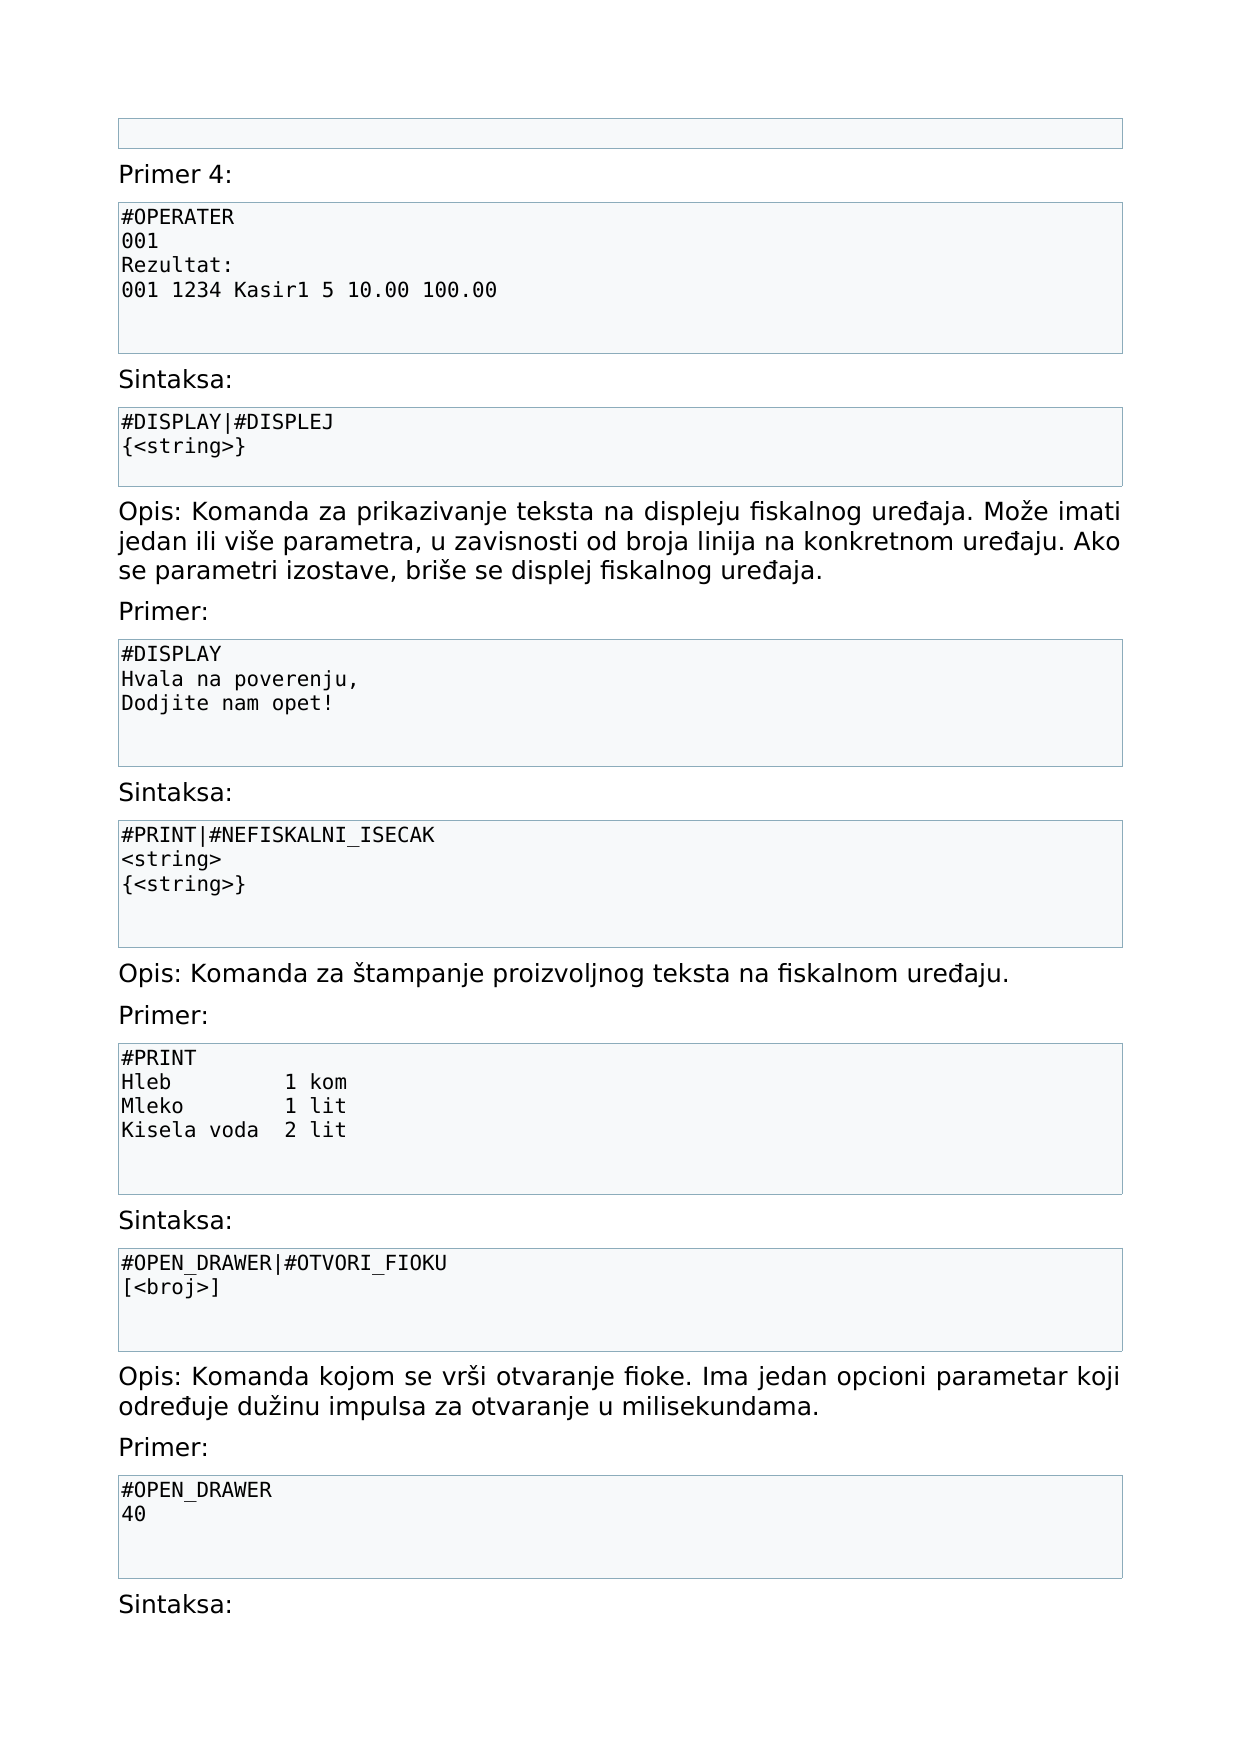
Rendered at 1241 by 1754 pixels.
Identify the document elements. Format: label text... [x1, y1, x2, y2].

text Sintaksa: [118, 778, 1122, 808]
text #DISPLAY Hvala na poverenju, Dodjite nam opet! [119, 640, 1122, 766]
text Primer 4: [118, 160, 1122, 189]
text #OPEN_DRAWER|#OTVORI_FIOKU [<broj>] [119, 1249, 1122, 1351]
text Primer: [118, 1001, 1122, 1030]
text #DISPLAY|#DISPLEJ {<string>} [119, 408, 1122, 486]
text #PRINT|#NEFISKALNI_ISECAK <string> {<string>} [119, 821, 1122, 947]
text #PRINT Hleb 1 kom Mleko 1 lit Kisela voda 2 lit [119, 1044, 1122, 1194]
text Sintaksa: [118, 1590, 1122, 1619]
text Primer: [118, 1433, 1122, 1463]
text Opis: Komanda za štampanje proizvoljnog teksta na fiskalnom uređaju. [118, 959, 1122, 988]
text Opis: Komanda kojom se vrši otvaranje fioke. Ima jedan opcioni parametar koji određuje dužinu impulsa za otvaranje u milisekundama. [118, 1363, 1122, 1421]
text Opis: Komanda za prikazivanje teksta na displeju fiskalnog uređaja. Može imati jedan ili više parametra, u zavisnosti od broja linija na konkretnom uređaju. Ako se parametri izostave, briše se displej fiskalnog uređaja. [118, 498, 1122, 585]
text #OPERATER 001 Rezultat: 001 1234 Kasir1 5 10.00 100.00 [119, 203, 1122, 353]
text Primer: [118, 598, 1122, 627]
text Sintaksa: [118, 1206, 1122, 1235]
text [119, 119, 1122, 148]
text Sintaksa: [118, 365, 1122, 394]
text #OPEN_DRAWER 40 [119, 1476, 1122, 1578]
